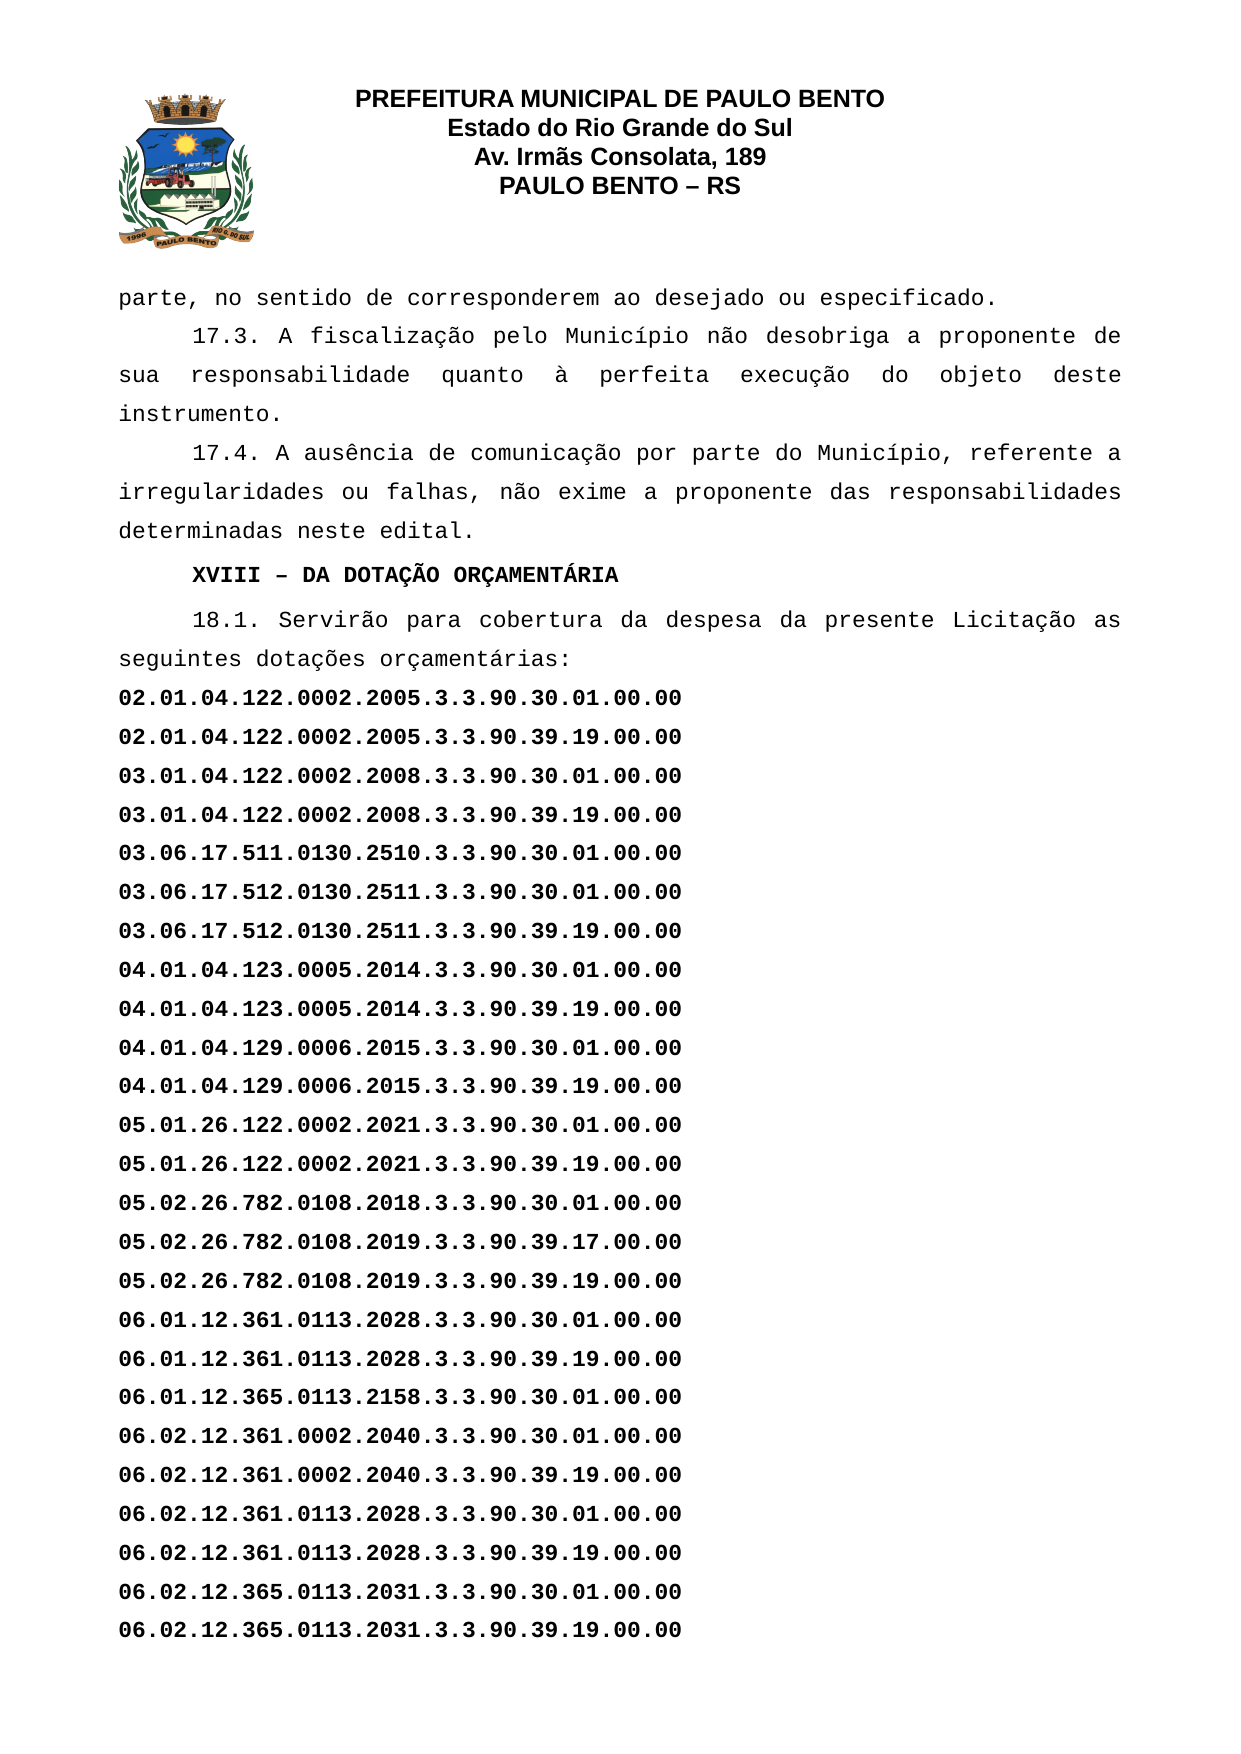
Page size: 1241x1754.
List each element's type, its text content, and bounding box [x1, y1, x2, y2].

text XVIII – DA DOTAÇÃO ORÇAMENTÁRIA [118, 564, 1122, 590]
text 18.1. Servirão para cobertura da despesa da presente Licitação as seguintes dotações orçamentárias: [118, 609, 1122, 673]
text parte, no sentido de corresponderem ao desejado ou especificado. [118, 286, 1122, 312]
text 02.01.04.122.0002.2005.3.3.90.30.01.00.00 02.01.04.122.0002.2005.3.3.90.39.19.00.00 03.01.04.122.0002.2008.3.3.90.30.01.00.00 03.01.04.122.0002.2008.3.3.90.39.19.00.00 03.06.17.511.0130.2510.3.3.90.30.01.00.00 03.06.17.512.0130.2511.3.3.90.30.01.00.00 03.06.17.512.0130.2511.3.3.90.39.19.00.00 04.01.04.123.0005.2014.3.3.90.30.01.00.00 04.01.04.123.0005.2014.3.3.90.39.19.00.00 04.01.04.129.0006.2015.3.3.90.30.01.00.00 04.01.04.129.0006.2015.3.3.90.39.19.00.00 05.01.26.122.0002.2021.3.3.90.30.01.00.00 05.01.26.122.0002.2021.3.3.90.39.19.00.00 05.02.26.782.0108.2018.3.3.90.30.01.00.00 05.02.26.782.0108.2019.3.3.90.39.17.00.00 05.02.26.782.0108.2019.3.3.90.39.19.00.00 06.01.12.361.0113.2028.3.3.90.30.01.00.00 06.01.12.361.0113.2028.3.3.90.39.19.00.00 06.01.12.365.0113.2158.3.3.90.30.01.00.00 06.02.12.361.0002.2040.3.3.90.30.01.00.00 06.02.12.361.0002.2040.3.3.90.39.19.00.00 06.02.12.361.0113.2028.3.3.90.30.01.00.00 06.02.12.361.0113.2028.3.3.90.39.19.00.00 06.02.12.365.0113.2031.3.3.90.30.01.00.00 06.02.12.365.0113.2031.3.3.90.39.19.00.00 [118, 686, 1122, 1645]
text 17.3. A fiscalização pelo Município não desobriga a proponente de sua responsabilidade quanto à perfeita execução do objeto deste instrumento. [118, 325, 1122, 428]
text 17.4. A ausência de comunicação por parte do Município, referente a irregularidades ou falhas, não exime a proponente das responsabilidades determinadas neste edital. [118, 441, 1122, 545]
